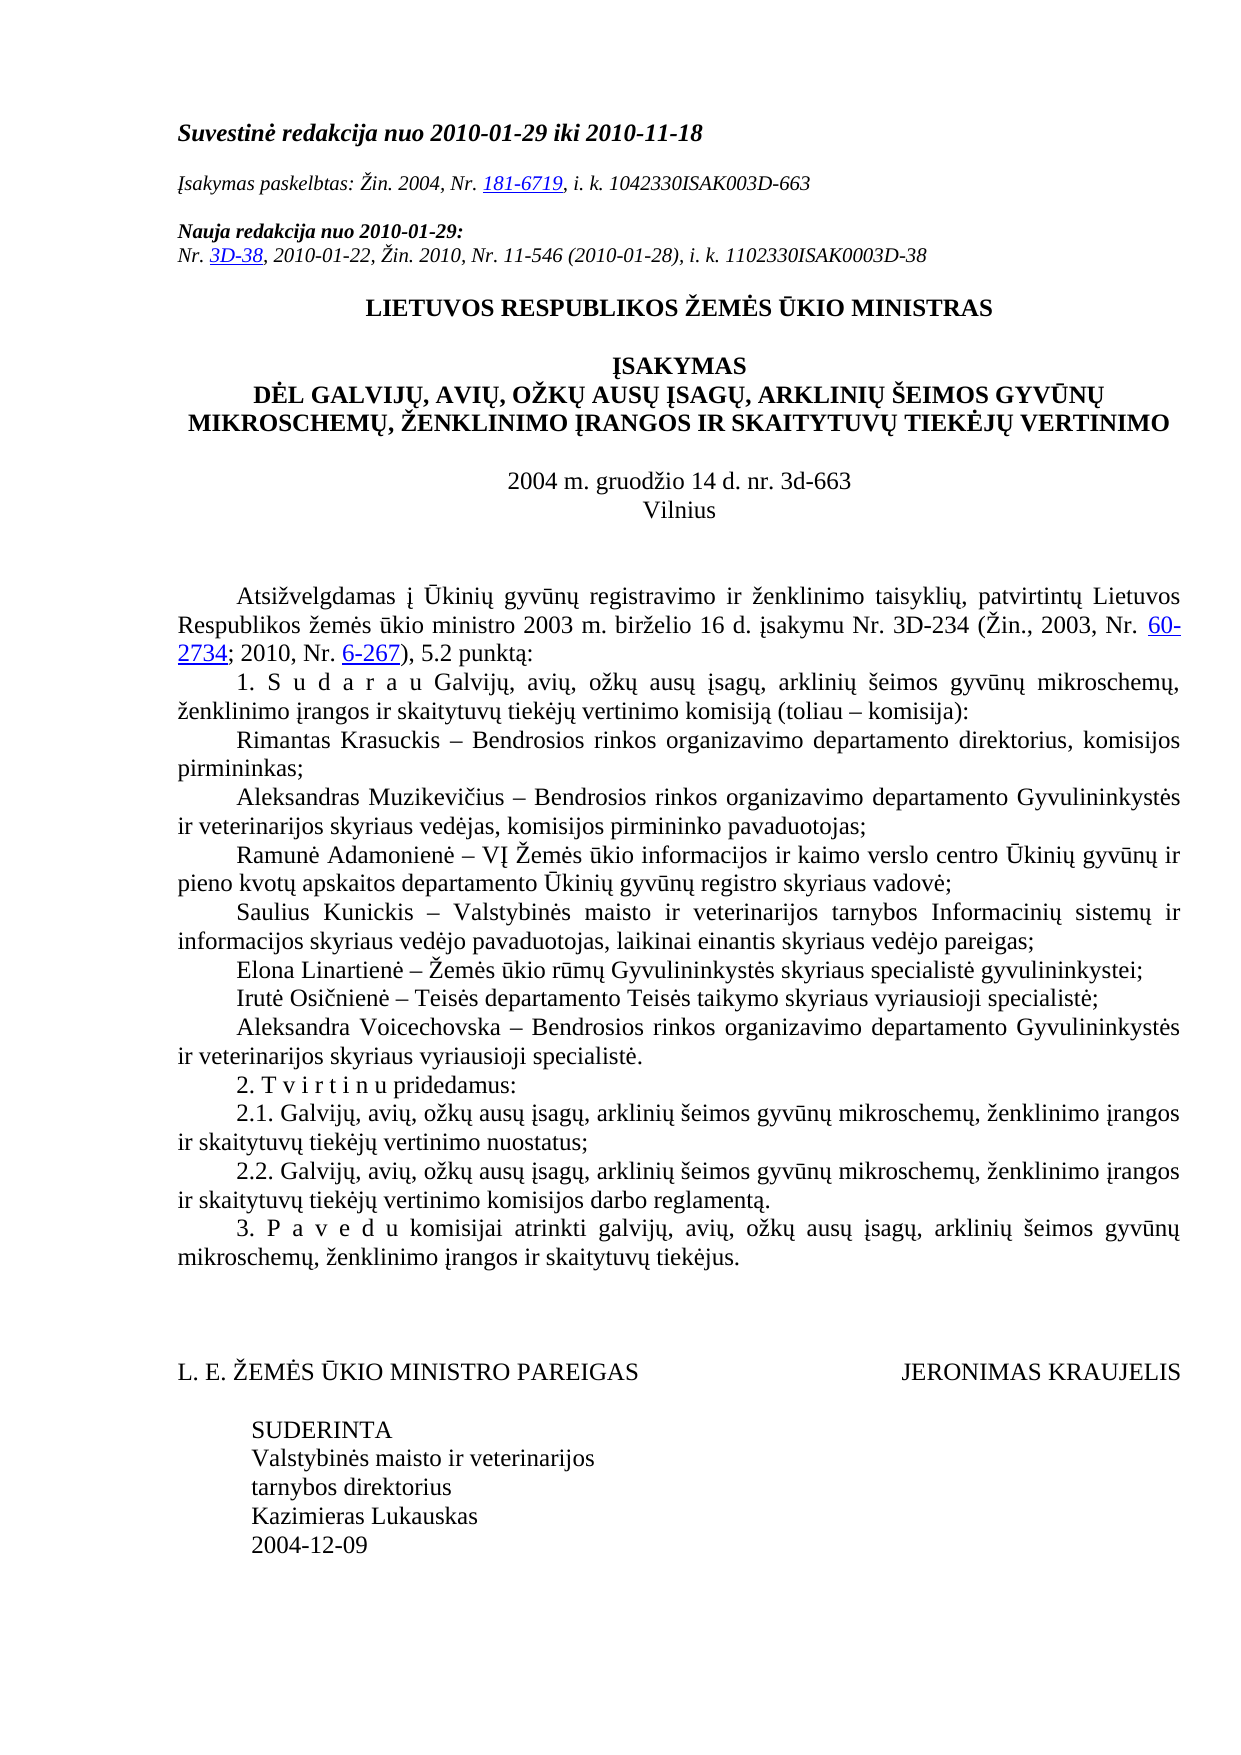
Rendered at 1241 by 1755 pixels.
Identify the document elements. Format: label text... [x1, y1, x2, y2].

text DĖL GALVIJŲ, AVIŲ, OŽKŲ AUSŲ ĮSAGŲ, ARKLINIŲ ŠEIMOS GYVŪNŲ MIKROSCHEMŲ, ŽENKLINIMO ĮRANGOS IR SKAITYTUVŲ TIEKĖJŲ VERTINIMO [177, 380, 1181, 437]
text 2.1. Galvijų, avių, ožkų ausų įsagų, arklinių šeimos gyvūnų mikroschemų, ženklinimo įrangos ir skaitytuvų tiekėjų vertinimo nuostatus; [177, 1098, 1181, 1156]
text Nr. 3D-38, 2010-01-22, Žin. 2010, Nr. 11-546 (2010-01-28), i. k. 1102330ISAK0003D-38 [177, 243, 1181, 267]
text Atsižvelgdamas į Ūkinių gyvūnų registravimo ir ženklinimo taisyklių, patvirtintų Lietuvos Respublikos žemės ūkio ministro 2003 m. birželio 16 d. įsakymu Nr. 3D-234 (Žin., 2003, Nr. 60-2734; 2010, Nr. 6-267), 5.2 punktą: [177, 581, 1181, 667]
text LIETUVOS RESPUBLIKOS ŽEMĖS ŪKIO MINISTRAS [177, 293, 1181, 322]
text Įsakymas paskelbtas: Žin. 2004, Nr. 181-6719, i. k. 1042330ISAK003D-663 [177, 171, 1181, 195]
text 2004-12-09 [177, 1530, 1181, 1558]
text Irutė Osičnienė – Teisės departamento Teisės taikymo skyriaus vyriausioji specialistė; [177, 983, 1181, 1012]
text 1. S u d a r a u Galvijų, avių, ožkų ausų įsagų, arklinių šeimos gyvūnų mikroschemų, ženklinimo įrangos ir skaitytuvų tiekėjų vertinimo komisiją (toliau – komisija): [177, 667, 1181, 725]
text Valstybinės maisto ir veterinarijos [177, 1443, 1181, 1472]
text 2004 m. gruodžio 14 d. nr. 3d-663 [177, 466, 1181, 495]
text Aleksandras Muzikevičius – Bendrosios rinkos organizavimo departamento Gyvulininkystės ir veterinarijos skyriaus vedėjas, komisijos pirmininko pavaduotojas; [177, 782, 1181, 840]
text Aleksandra Voicechovska – Bendrosios rinkos organizavimo departamento Gyvulininkystės ir veterinarijos skyriaus vyriausioji specialistė. [177, 1012, 1181, 1070]
text 2. T v i r t i n u pridedamus: [177, 1070, 1181, 1098]
text 3. P a v e d u komisijai atrinkti galvijų, avių, ožkų ausų įsagų, arklinių šeimos gyvūnų mikroschemų, ženklinimo įrangos ir skaitytuvų tiekėjus. [177, 1213, 1181, 1271]
text Vilnius [177, 495, 1181, 523]
text Saulius Kunickis – Valstybinės maisto ir veterinarijos tarnybos Informacinių sistemų ir informacijos skyriaus vedėjo pavaduotojas, laikinai einantis skyriaus vedėjo pareigas; [177, 897, 1181, 955]
text Rimantas Krasuckis – Bendrosios rinkos organizavimo departamento direktorius, komisijos pirmininkas; [177, 725, 1181, 782]
text Suvestinė redakcija nuo 2010-01-29 iki 2010-11-18 [177, 118, 1181, 147]
text Ramunė Adamonienė – VĮ Žemės ūkio informacijos ir kaimo verslo centro Ūkinių gyvūnų ir pieno kvotų apskaitos departamento Ūkinių gyvūnų registro skyriaus vadovė; [177, 840, 1181, 897]
text Elona Linartienė – Žemės ūkio rūmų Gyvulininkystės skyriaus specialistė gyvulininkystei; [177, 955, 1181, 983]
text tarnybos direktorius [177, 1472, 1181, 1501]
text 2.2. Galvijų, avių, ožkų ausų įsagų, arklinių šeimos gyvūnų mikroschemų, ženklinimo įrangos ir skaitytuvų tiekėjų vertinimo komisijos darbo reglamentą. [177, 1156, 1181, 1213]
text SUDERINTA [177, 1415, 1181, 1443]
text L. E. ŽEMĖS ŪKIO MINISTRO PAREIGAS JERONIMAS KRAUJELIS [177, 1357, 1181, 1386]
text ĮSAKYMAS [177, 351, 1181, 380]
text Nauja redakcija nuo 2010-01-29: [177, 219, 1181, 243]
text Kazimieras Lukauskas [177, 1501, 1181, 1530]
